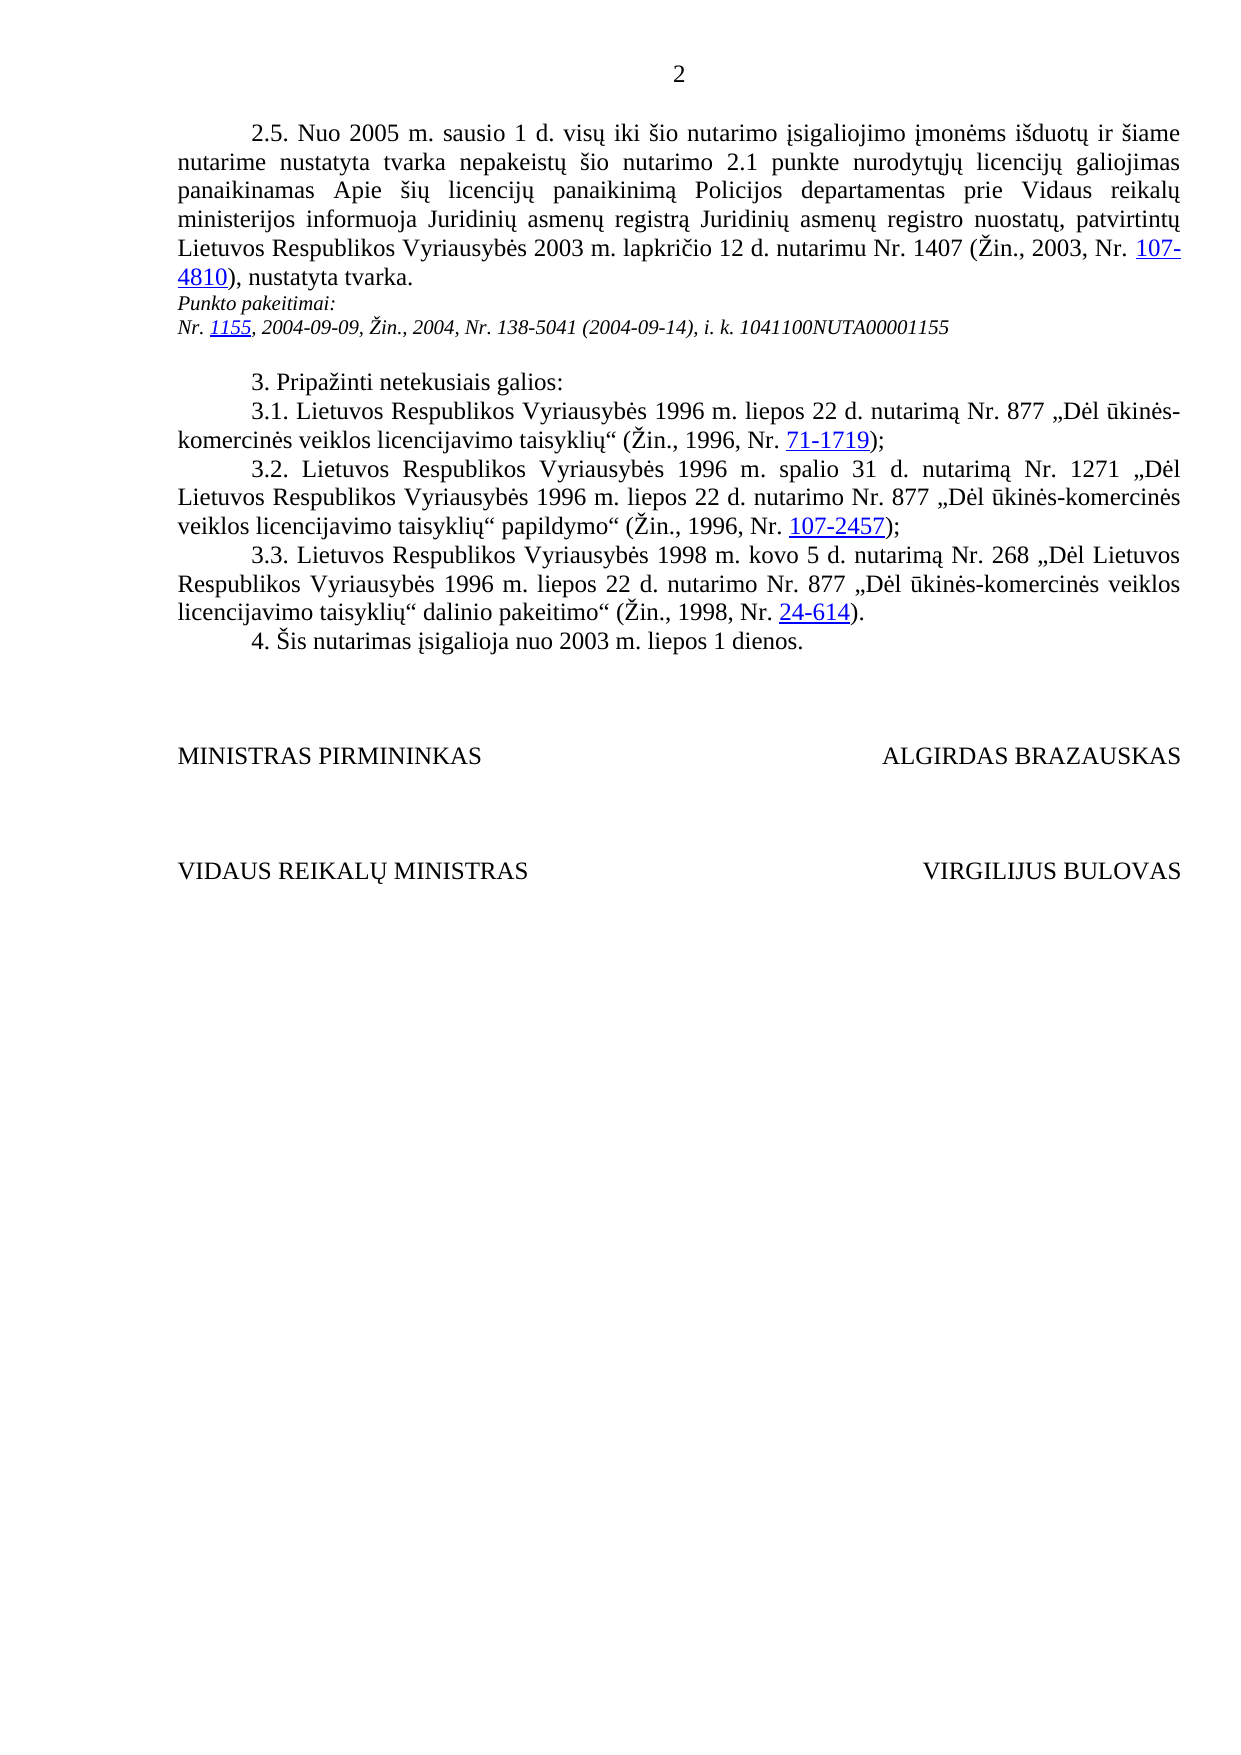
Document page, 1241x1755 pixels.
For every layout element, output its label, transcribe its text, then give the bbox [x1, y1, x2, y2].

text 3.2. Lietuvos Respublikos Vyriausybės 1996 m. spalio 31 d. nutarimą Nr. 1271 „Dėl Lietuvos Respublikos Vyriausybės 1996 m. liepos 22 d. nutarimo Nr. 877 „Dėl ūkinės-komercinės veiklos licencijavimo taisyklių“ papildymo“ (Žin., 1996, Nr. 107-2457); [177, 454, 1181, 540]
text 2.5. Nuo 2005 m. sausio 1 d. visų iki šio nutarimo įsigaliojimo įmonėms išduotų ir šiame nutarime nustatyta tvarka nepakeistų šio nutarimo 2.1 punkte nurodytųjų licencijų galiojimas panaikinamas Apie šių licencijų panaikinimą Policijos departamentas prie Vidaus reikalų ministerijos informuoja Juridinių asmenų registrą Juridinių asmenų registro nuostatų, patvirtintų Lietuvos Respublikos Vyriausybės 2003 m. lapkričio 12 d. nutarimu Nr. 1407 (Žin., 2003, Nr. 107-4810), nustatyta tvarka. [177, 118, 1181, 291]
text 3.1. Lietuvos Respublikos Vyriausybės 1996 m. liepos 22 d. nutarimą Nr. 877 „Dėl ūkinės-komercinės veiklos licencijavimo taisyklių“ (Žin., 1996, Nr. 71-1719); [177, 396, 1181, 454]
text 3.3. Lietuvos Respublikos Vyriausybės 1998 m. kovo 5 d. nutarimą Nr. 268 „Dėl Lietuvos Respublikos Vyriausybės 1996 m. liepos 22 d. nutarimo Nr. 877 „Dėl ūkinės-komercinės veiklos licencijavimo taisyklių“ dalinio pakeitimo“ (Žin., 1998, Nr. 24-614). [177, 540, 1181, 626]
text MINISTRAS PIRMININKAS ALGIRDAS BRAZAUSKAS [177, 741, 1181, 770]
text 3. Pripažinti netekusiais galios: [177, 367, 1181, 396]
text VIDAUS REIKALŲ MINISTRAS VIRGILIJUS BULOVAS [177, 856, 1181, 885]
text Punkto pakeitimai: [177, 291, 1181, 315]
text 4. Šis nutarimas įsigalioja nuo 2003 m. liepos 1 dienos. [177, 626, 1181, 655]
text Nr. 1155, 2004-09-09, Žin., 2004, Nr. 138-5041 (2004-09-14), i. k. 1041100NUTA00001155 [177, 315, 1181, 339]
